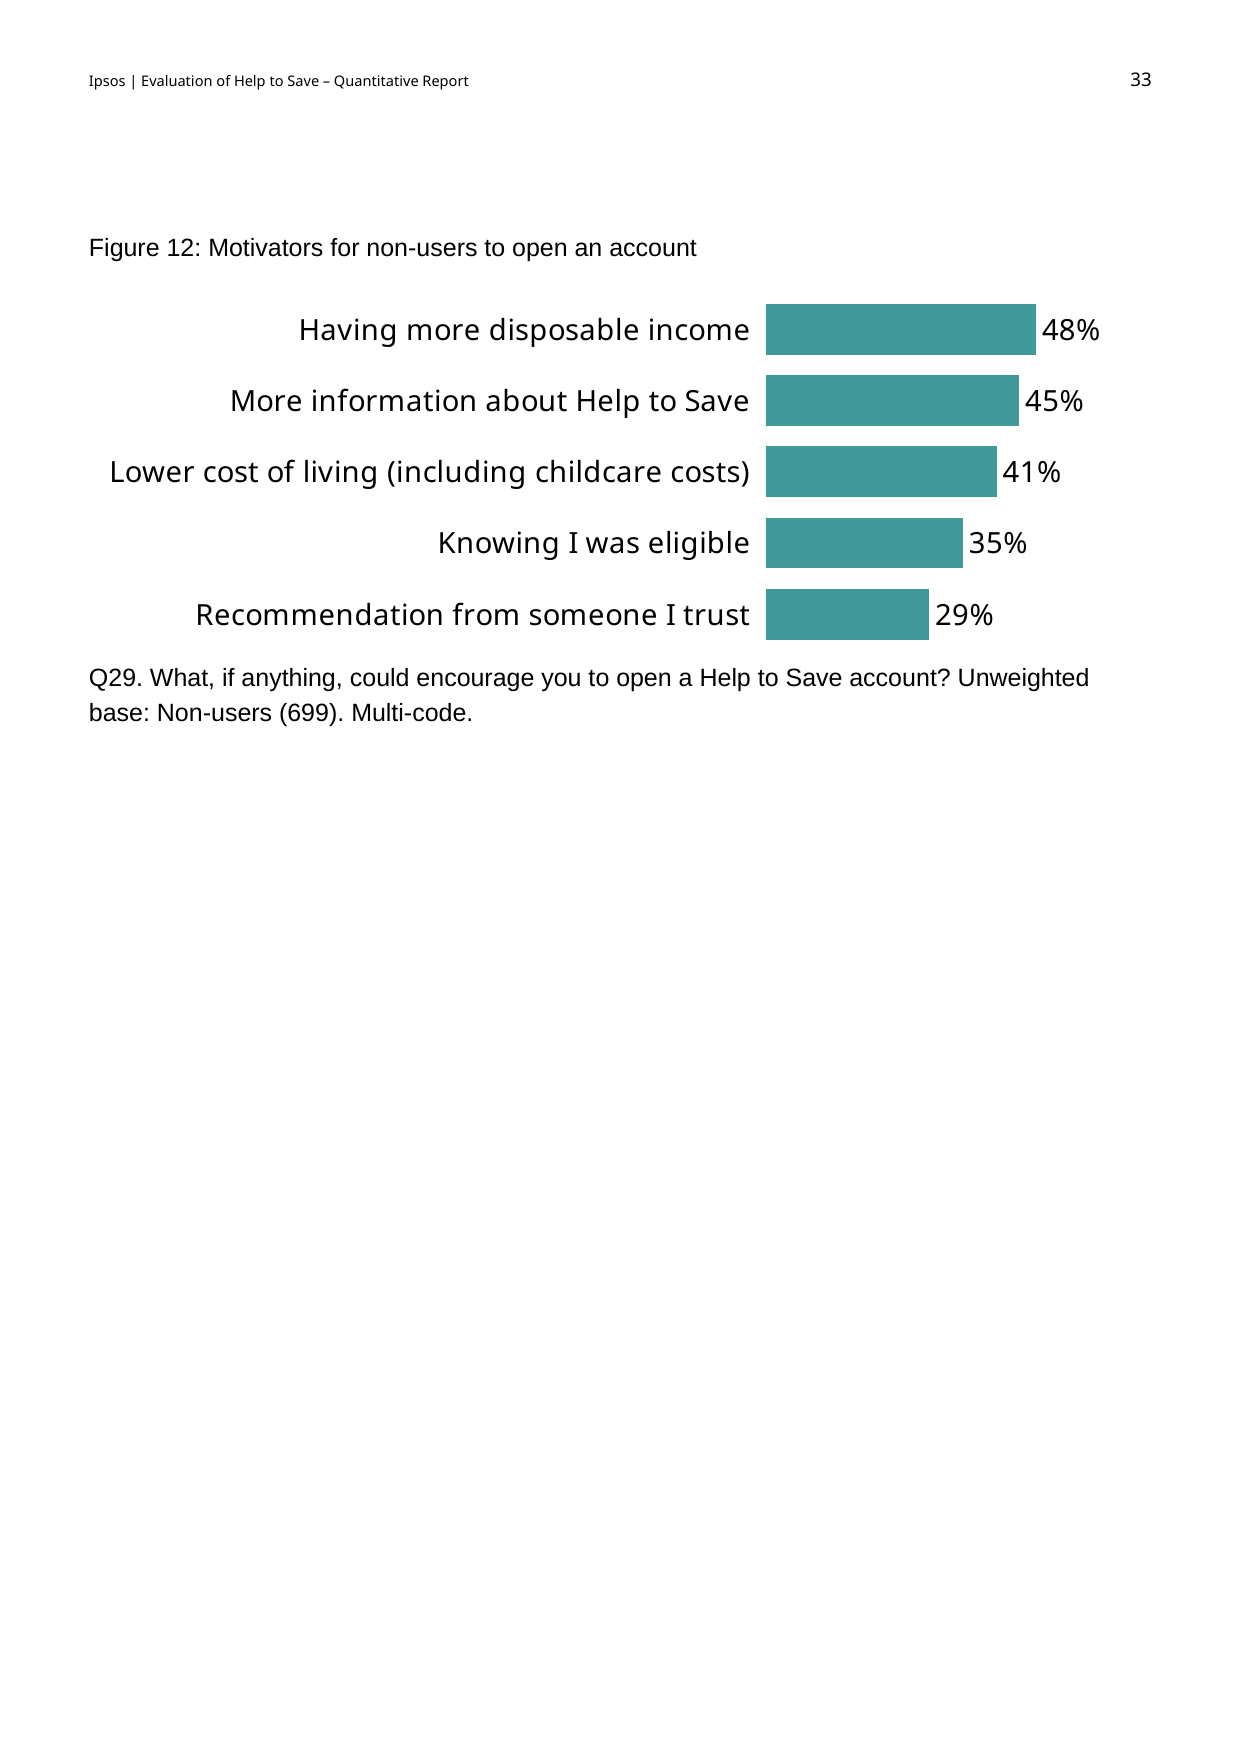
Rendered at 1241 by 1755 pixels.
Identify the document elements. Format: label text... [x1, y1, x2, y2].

text Q29. What, if anything, could encourage you to open a Help to Save account? Unweighted base: Non-users (699). Multi-code. [89, 287, 1152, 726]
subtitle Figure 12: Motivators for non-users to open an account [89, 233, 1152, 262]
